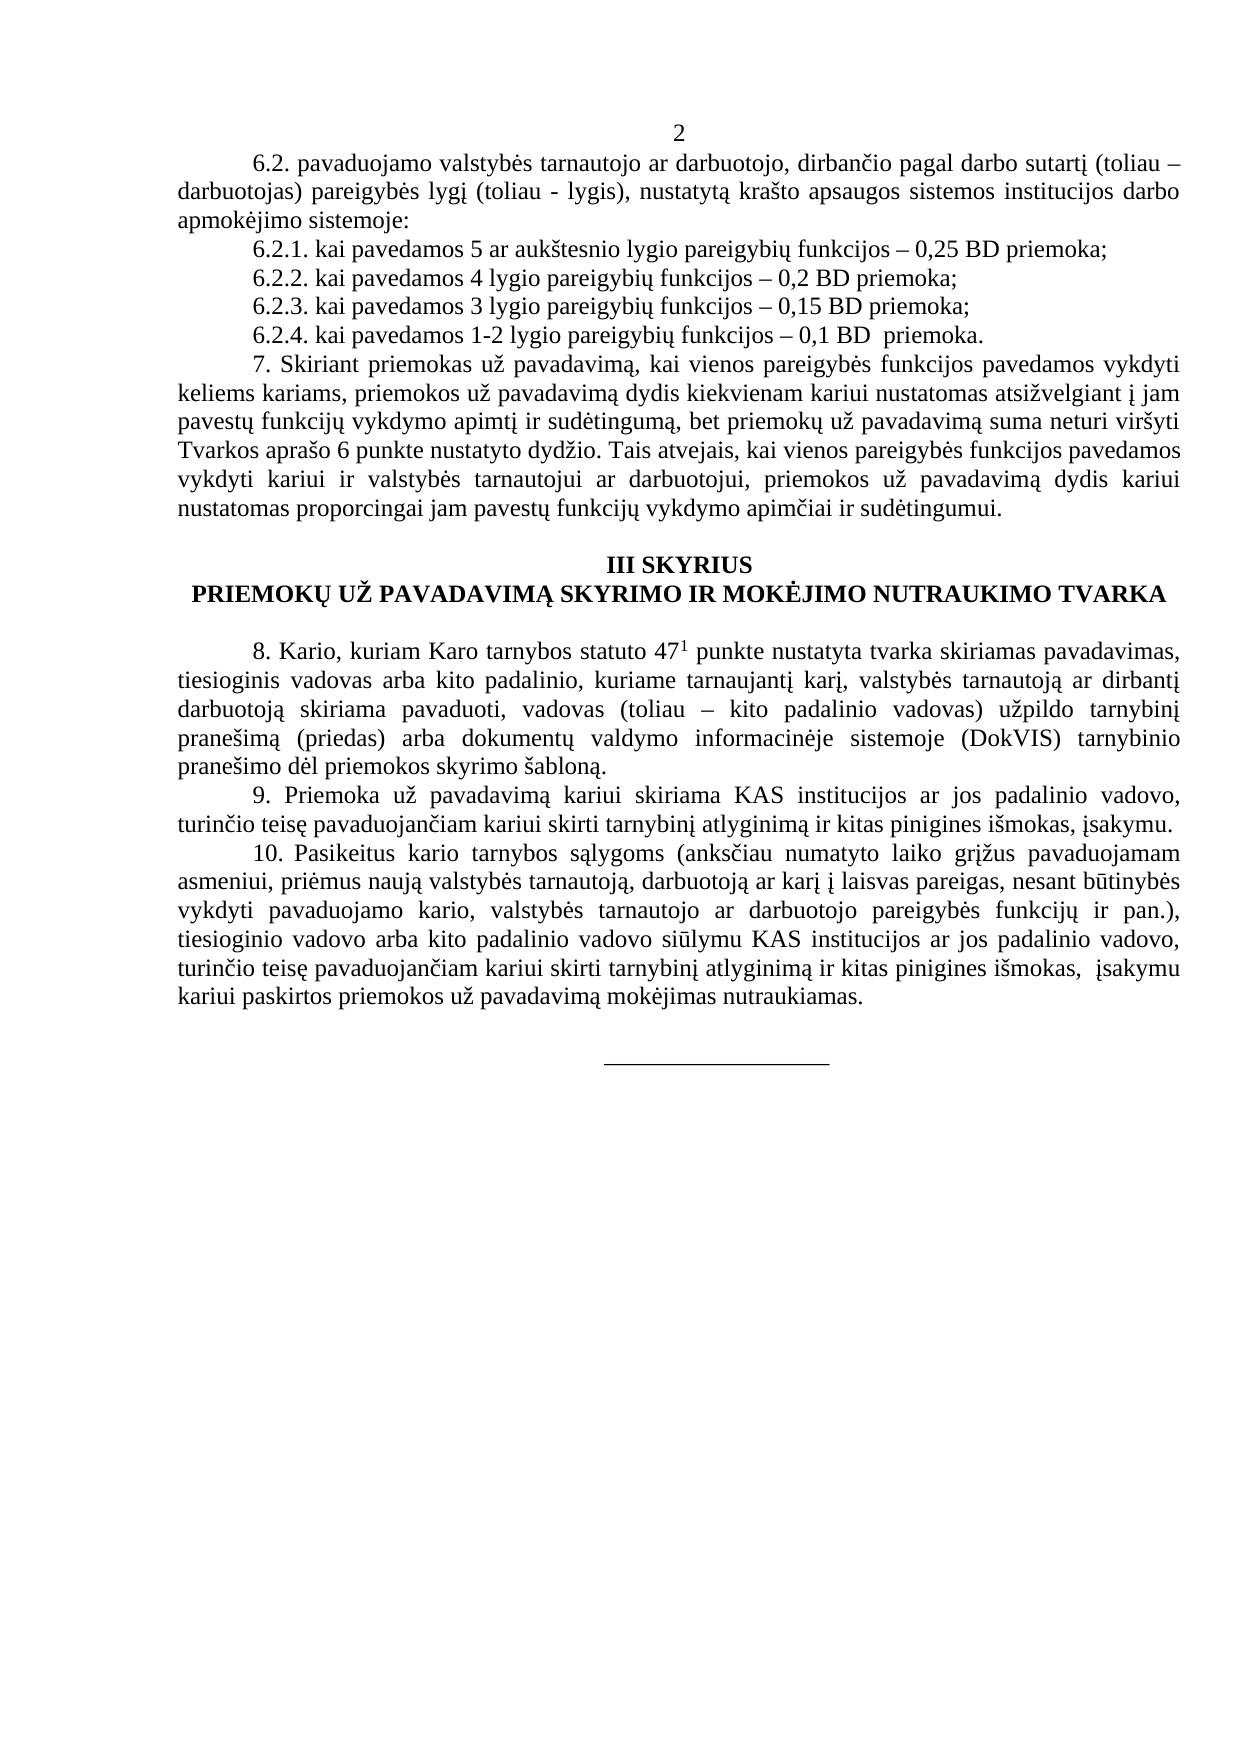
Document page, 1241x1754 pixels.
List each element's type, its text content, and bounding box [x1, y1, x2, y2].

text 8. Kario, kuriam Karo tarnybos statuto 471 punkte nustatyta tvarka skiriamas pavadavimas, tiesioginis vadovas arba kito padalinio, kuriame tarnaujantį karį, valstybės tarnautoją ar dirbantį darbuotoją skiriama pavaduoti, vadovas (toliau – kito padalinio vadovas) užpildo tarnybinį pranešimą (priedas) arba dokumentų valdymo informacinėje sistemoje (DokVIS) tarnybinio pranešimo dėl priemokos skyrimo šabloną. [177, 636, 1181, 780]
text III SKYRIUS [177, 550, 1181, 579]
text 6.2.1. kai pavedamos 5 ar aukštesnio lygio pareigybių funkcijos – 0,25 BD priemoka; [177, 234, 1181, 263]
text 6.2. pavaduojamo valstybės tarnautojo ar darbuotojo, dirbančio pagal darbo sutartį (toliau – darbuotojas) pareigybės lygį (toliau - lygis), nustatytą krašto apsaugos sistemos institucijos darbo apmokėjimo sistemoje: [177, 148, 1181, 234]
text 9. Priemoka už pavadavimą kariui skiriama KAS institucijos ar jos padalinio vadovo, turinčio teisę pavaduojančiam kariui skirti tarnybinį atlyginimą ir kitas pinigines išmokas, įsakymu. [177, 780, 1181, 838]
text PRIEMOKŲ UŽ PAVADAVIMĄ SKYRIMO IR MOKĖJIMO NUTRAUKIMO TVARKA [177, 579, 1181, 608]
text 6.2.2. kai pavedamos 4 lygio pareigybių funkcijos – 0,2 BD priemoka; [177, 263, 1181, 291]
text __________________ [177, 1039, 1181, 1068]
text 6.2.3. kai pavedamos 3 lygio pareigybių funkcijos – 0,15 BD priemoka; [177, 291, 1181, 320]
text 6.2.4. kai pavedamos 1-2 lygio pareigybių funkcijos – 0,1 BD priemoka. [177, 320, 1181, 349]
text 10. Pasikeitus kario tarnybos sąlygoms (anksčiau numatyto laiko grįžus pavaduojamam asmeniui, priėmus naują valstybės tarnautoją, darbuotoją ar karį į laisvas pareigas, nesant būtinybės vykdyti pavaduojamo kario, valstybės tarnautojo ar darbuotojo pareigybės funkcijų ir pan.), tiesioginio vadovo arba kito padalinio vadovo siūlymu KAS institucijos ar jos padalinio vadovo, turinčio teisę pavaduojančiam kariui skirti tarnybinį atlyginimą ir kitas pinigines išmokas, įsakymu kariui paskirtos priemokos už pavadavimą mokėjimas nutraukiamas. [177, 838, 1181, 1010]
text 7. Skiriant priemokas už pavadavimą, kai vienos pareigybės funkcijos pavedamos vykdyti keliems kariams, priemokos už pavadavimą dydis kiekvienam kariui nustatomas atsižvelgiant į jam pavestų funkcijų vykdymo apimtį ir sudėtingumą, bet priemokų už pavadavimą suma neturi viršyti Tvarkos aprašo 6 punkte nustatyto dydžio. Tais atvejais, kai vienos pareigybės funkcijos pavedamos vykdyti kariui ir valstybės tarnautojui ar darbuotojui, priemokos už pavadavimą dydis kariui nustatomas proporcingai jam pavestų funkcijų vykdymo apimčiai ir sudėtingumui. [177, 349, 1181, 521]
